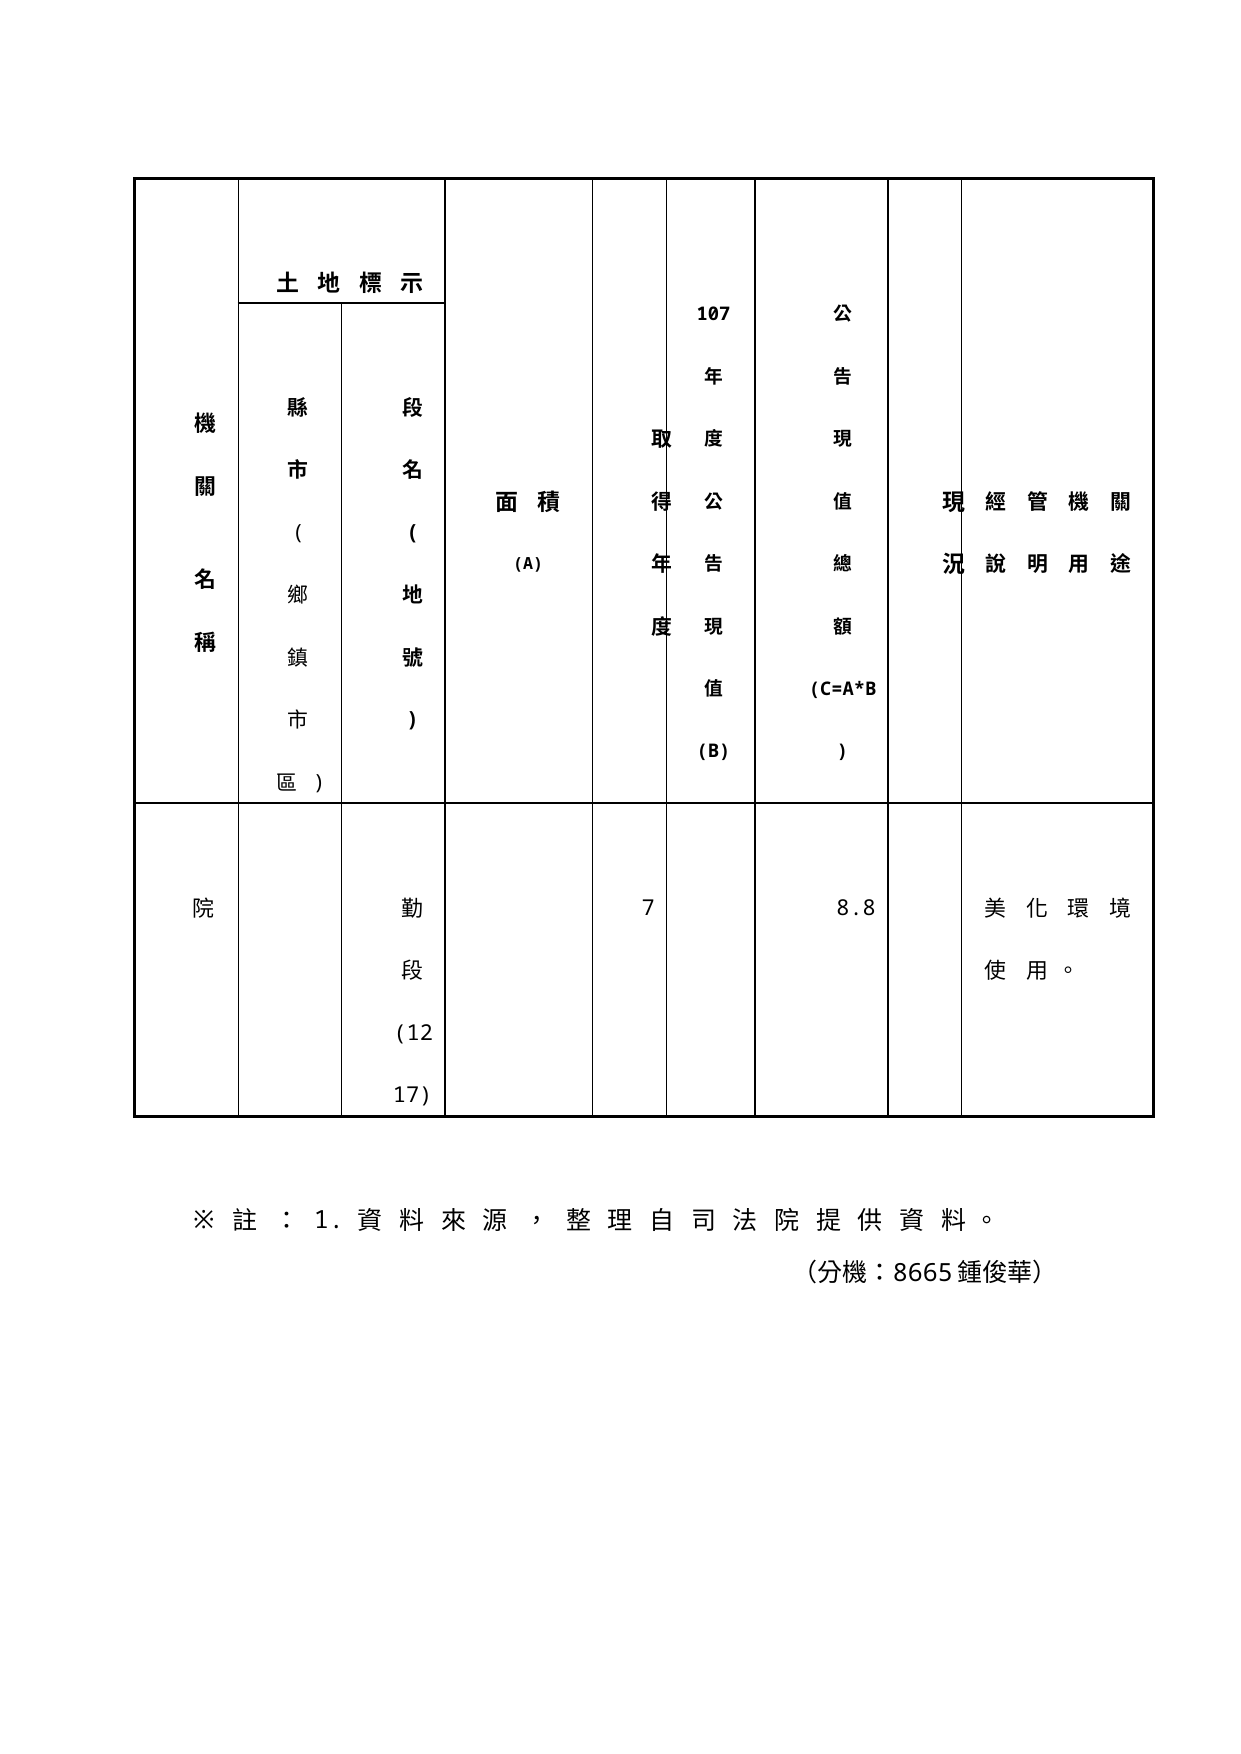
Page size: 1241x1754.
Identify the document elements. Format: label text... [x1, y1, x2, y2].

table_cell 院 [136, 804, 238, 1115]
table_header 現況 [889, 180, 961, 802]
table_cell 縣市 (鄉鎮市區) [239, 304, 341, 802]
table_cell 7 [593, 804, 666, 1115]
table_header 取得年度 [593, 180, 666, 802]
table_cell 勤段(1217) [342, 804, 444, 1115]
table_header 經管機關 說明用途 [962, 180, 1152, 802]
table_header 公告現值總額(C=A*B) [756, 180, 887, 802]
table_header 107年度公告現值(B) [667, 180, 754, 802]
table_cell 段名 (地號) [342, 304, 444, 802]
table_cell [446, 804, 592, 1115]
table_header 機關 名稱 [136, 180, 238, 802]
table_cell 美化環境使用 [889, 804, 961, 1115]
table_cell [239, 804, 341, 1115]
table_header 面積 (A) [446, 180, 592, 802]
table_cell [667, 804, 754, 1115]
table_header 土地標示 [239, 180, 444, 302]
table_cell 8.8 [756, 804, 887, 1115]
text ※註：1.資料來源，整理自司法院提供資料。 [124, 1177, 1058, 1240]
text （分機：8665鍾俊華） [241, 1240, 1058, 1292]
table_cell 美化環境使用。 [962, 804, 1152, 1115]
